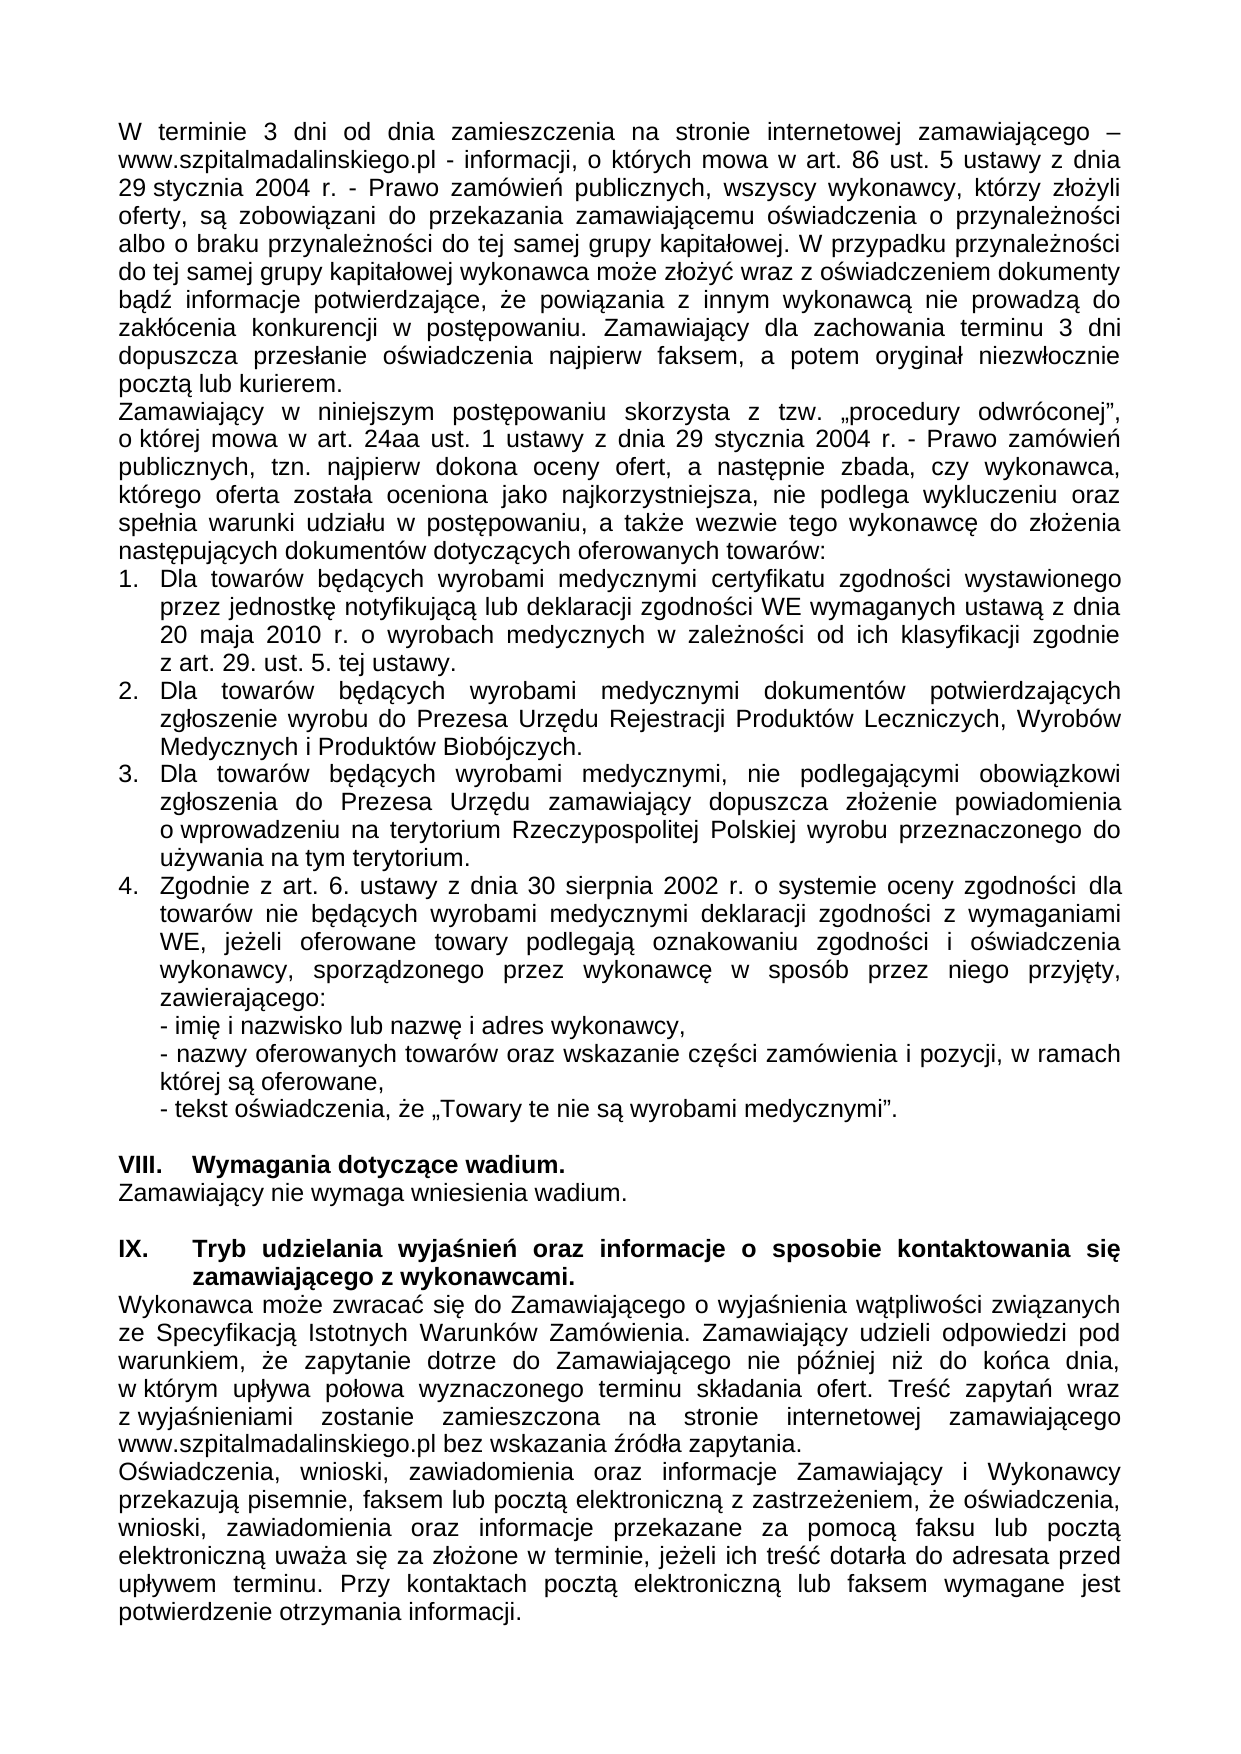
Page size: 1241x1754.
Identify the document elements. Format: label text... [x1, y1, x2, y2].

text 1. Dla towarów będących wyrobami medycznymi certyfikatu zgodności wystawionego przez jednostkę notyfikującą lub deklaracji zgodności WE wymaganych ustawą z dnia 20 maja 2010 r. o wyrobach medycznych w zależności od ich klasyfikacji zgodnie z art. 29. ust. 5. tej ustawy. [118, 565, 1122, 676]
text Zamawiający w niniejszym postępowaniu skorzysta z tzw. „procedury odwróconej”, o której mowa w art. 24aa ust. 1 ustawy z dnia 29 stycznia 2004 r. - Prawo zamówień publicznych, tzn. najpierw dokona oceny ofert, a następnie zbada, czy wykonawca, którego oferta została oceniona jako najkorzystniejsza, nie podlega wykluczeniu oraz spełnia warunki udziału w postępowaniu, a także wezwie tego wykonawcę do złożenia następujących dokumentów dotyczących oferowanych towarów: [118, 397, 1122, 565]
text Zamawiający nie wymaga wniesienia wadium. [118, 1179, 1122, 1207]
text - nazwy oferowanych towarów oraz wskazanie części zamówienia i pozycji, w ramach której są oferowane, [159, 1039, 1122, 1095]
text 2. Dla towarów będących wyrobami medycznymi dokumentów potwierdzających zgłoszenie wyrobu do Prezesa Urzędu Rejestracji Produktów Leczniczych, Wyrobów Medycznych i Produktów Biobójczych. [118, 676, 1122, 760]
text Oświadczenia, wnioski, zawiadomienia oraz informacje Zamawiający i Wykonawcy przekazują pisemnie, faksem lub pocztą elektroniczną z zastrzeżeniem, że oświadczenia, wnioski, zawiadomienia oraz informacje przekazane za pomocą faksu lub pocztą elektroniczną uważa się za złożone w terminie, jeżeli ich treść dotarła do adresata przed upływem terminu. Przy kontaktach pocztą elektroniczną lub faksem wymagane jest potwierdzenie otrzymania informacji. [118, 1458, 1122, 1626]
text Wykonawca może zwracać się do Zamawiającego o wyjaśnienia wątpliwości związanych ze Specyfikacją Istotnych Warunków Zamówienia. Zamawiający udzieli odpowiedzi pod warunkiem, że zapytanie dotrze do Zamawiającego nie później niż do końca dnia, w którym upływa połowa wyznaczonego terminu składania ofert. Treść zapytań wraz z wyjaśnieniami zostanie zamieszczona na stronie internetowej zamawiającego www.szpitalmadalinskiego.pl bez wskazania źródła zapytania. [118, 1291, 1122, 1458]
text W terminie 3 dni od dnia zamieszczenia na stronie internetowej zamawiającego – www.szpitalmadalinskiego.pl - informacji, o których mowa w art. 86 ust. 5 ustawy z dnia 29 stycznia 2004 r. - Prawo zamówień publicznych, wszyscy wykonawcy, którzy złożyli oferty, są zobowiązani do przekazania zamawiającemu oświadczenia o przynależności albo o braku przynależności do tej samej grupy kapitałowej. W przypadku przynależności do tej samej grupy kapitałowej wykonawca może złożyć wraz z oświadczeniem dokumenty bądź informacje potwierdzające, że powiązania z innym wykonawcą nie prowadzą do zakłócenia konkurencji w postępowaniu. Zamawiający dla zachowania terminu 3 dni dopuszcza przesłanie oświadczenia najpierw faksem, a potem oryginał niezwłocznie pocztą lub kurierem. [118, 118, 1122, 397]
text IX. Tryb udzielania wyjaśnień oraz informacje o sposobie kontaktowania się zamawiającego z wykonawcami. [118, 1235, 1122, 1291]
text 4. Zgodnie z art. 6. ustawy z dnia 30 sierpnia 2002 r. o systemie oceny zgodności dla towarów nie będących wyrobami medycznymi deklaracji zgodności z wymaganiami WE, jeżeli oferowane towary podlegają oznakowaniu zgodności i oświadczenia wykonawcy, sporządzonego przez wykonawcę w sposób przez niego przyjęty, zawierającego: [118, 872, 1122, 1011]
text 3. Dla towarów będących wyrobami medycznymi, nie podlegającymi obowiązkowi zgłoszenia do Prezesa Urzędu zamawiający dopuszcza złożenie powiadomienia o wprowadzeniu na terytorium Rzeczypospolitej Polskiej wyrobu przeznaczonego do używania na tym terytorium. [118, 760, 1122, 872]
text - imię i nazwisko lub nazwę i adres wykonawcy, [159, 1011, 1122, 1039]
text - tekst oświadczenia, że „Towary te nie są wyrobami medycznymi”. [159, 1095, 1122, 1123]
text VIII. Wymagania dotyczące wadium. [118, 1151, 1122, 1179]
